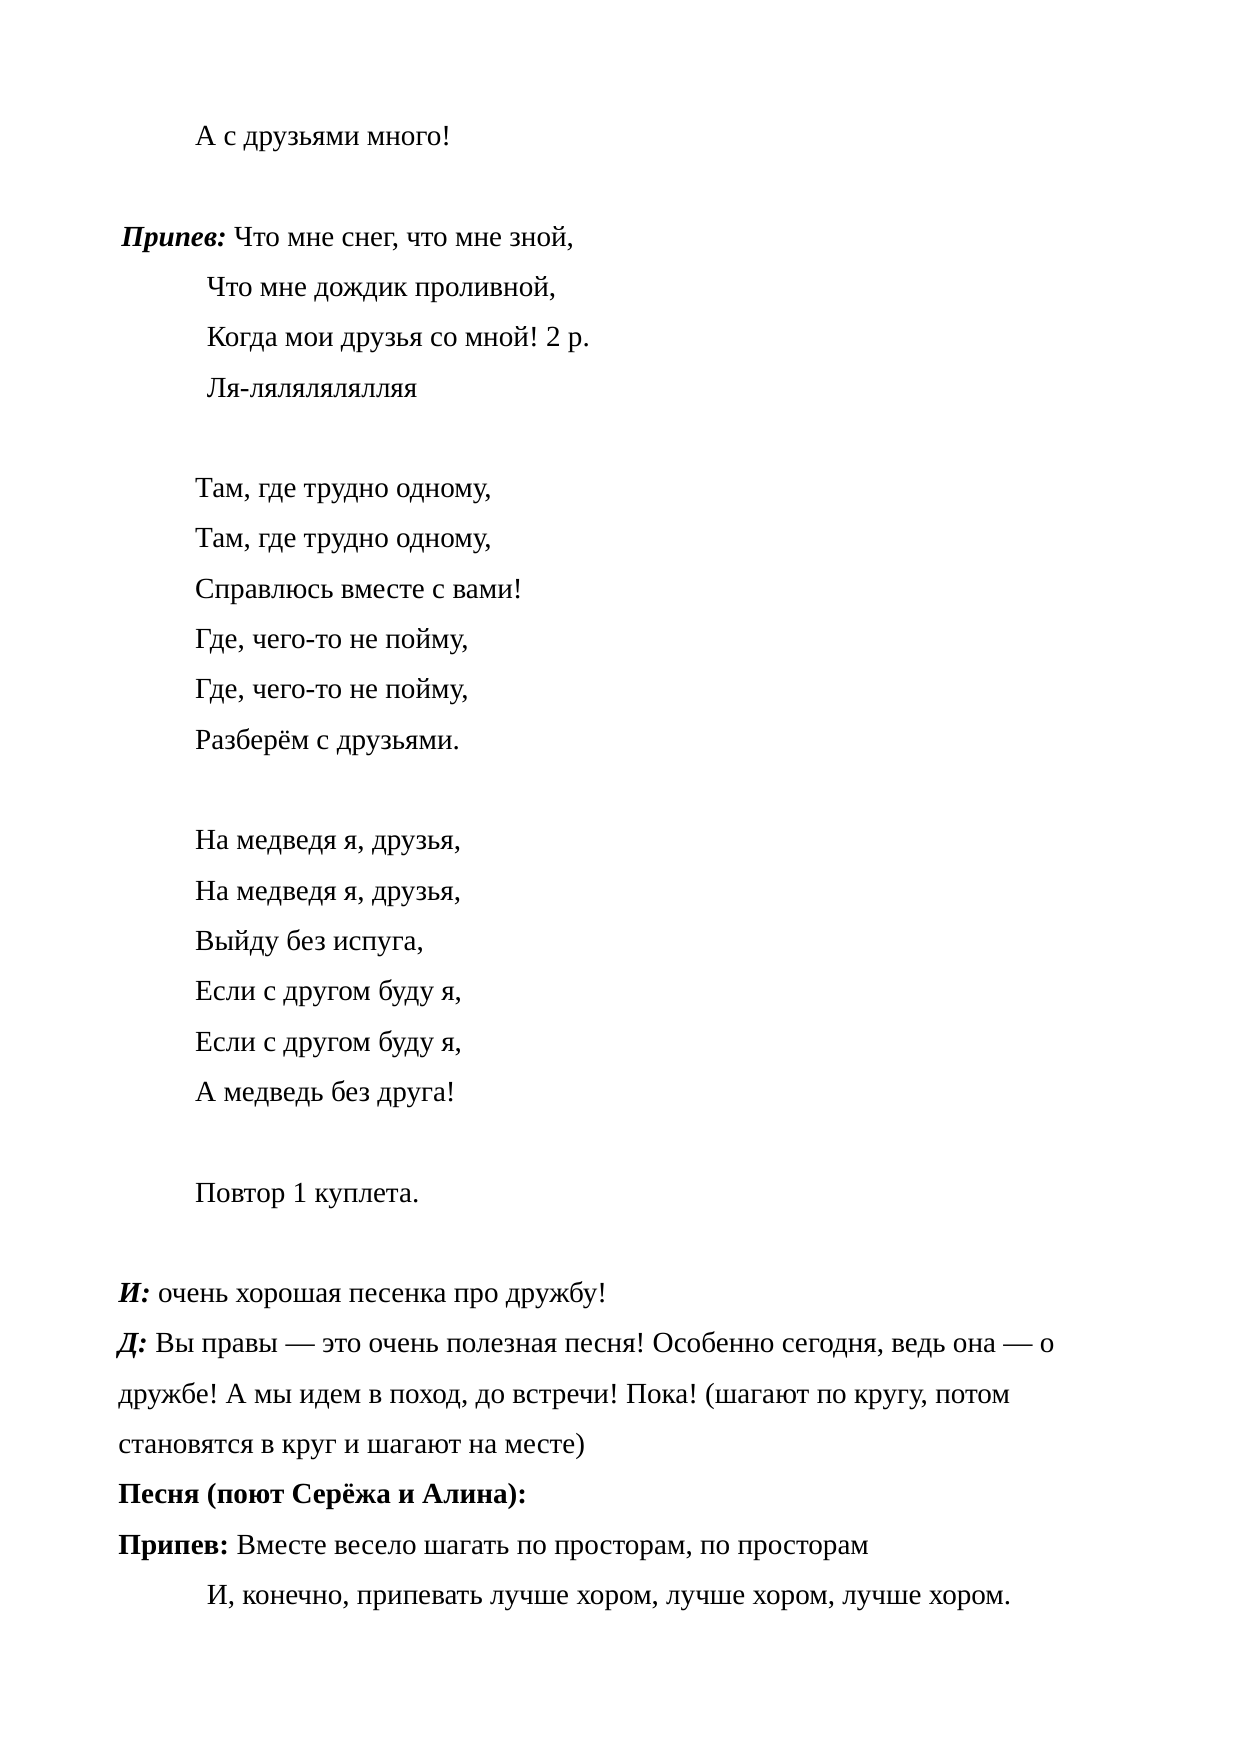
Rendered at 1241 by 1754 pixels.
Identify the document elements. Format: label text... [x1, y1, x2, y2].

text Д: Вы правы — это очень полезная песня! Особенно сегодня, ведь она — о дружбе! А мы идем в поход, до встречи! Пока! (шагают по кругу, потом становятся в круг и шагают на месте) [118, 1326, 1122, 1460]
text Где, чего-то не пойму, [195, 672, 1122, 705]
text Выйду без испуга, [195, 923, 1122, 957]
text Припев: Вместе весело шагать по просторам, по просторам [118, 1527, 1122, 1560]
text Разберём с друзьями. [195, 722, 1122, 755]
text Там, где трудно одному, [195, 521, 1122, 554]
text Припев: Что мне снег, что мне зной, [121, 219, 1122, 252]
text А с друзьями много! [195, 118, 1122, 152]
text На медведя я, друзья, [195, 873, 1122, 906]
text На медведя я, друзья, [195, 822, 1122, 856]
text Ля-лялялялялляя [207, 370, 1122, 403]
text Где, чего-то не пойму, [195, 621, 1122, 655]
text Песня (поют Серёжа и Алина): [118, 1477, 1122, 1510]
text Если с другом буду я, [195, 1024, 1122, 1057]
text А медведь без друга! [195, 1074, 1122, 1108]
text Что мне дождик проливной, [207, 269, 1122, 303]
text Справлюсь вместе с вами! [195, 571, 1122, 604]
text И: очень хорошая песенка про дружбу! [118, 1275, 1122, 1309]
text Там, где трудно одному, [195, 470, 1122, 504]
text Когда мои друзья со мной! 2 р. [207, 319, 1122, 353]
text Если с другом буду я, [195, 973, 1122, 1007]
text Повтор 1 куплета. [195, 1175, 1122, 1208]
text И, конечно, припевать лучше хором, лучше хором, лучше хором. [207, 1577, 1122, 1611]
